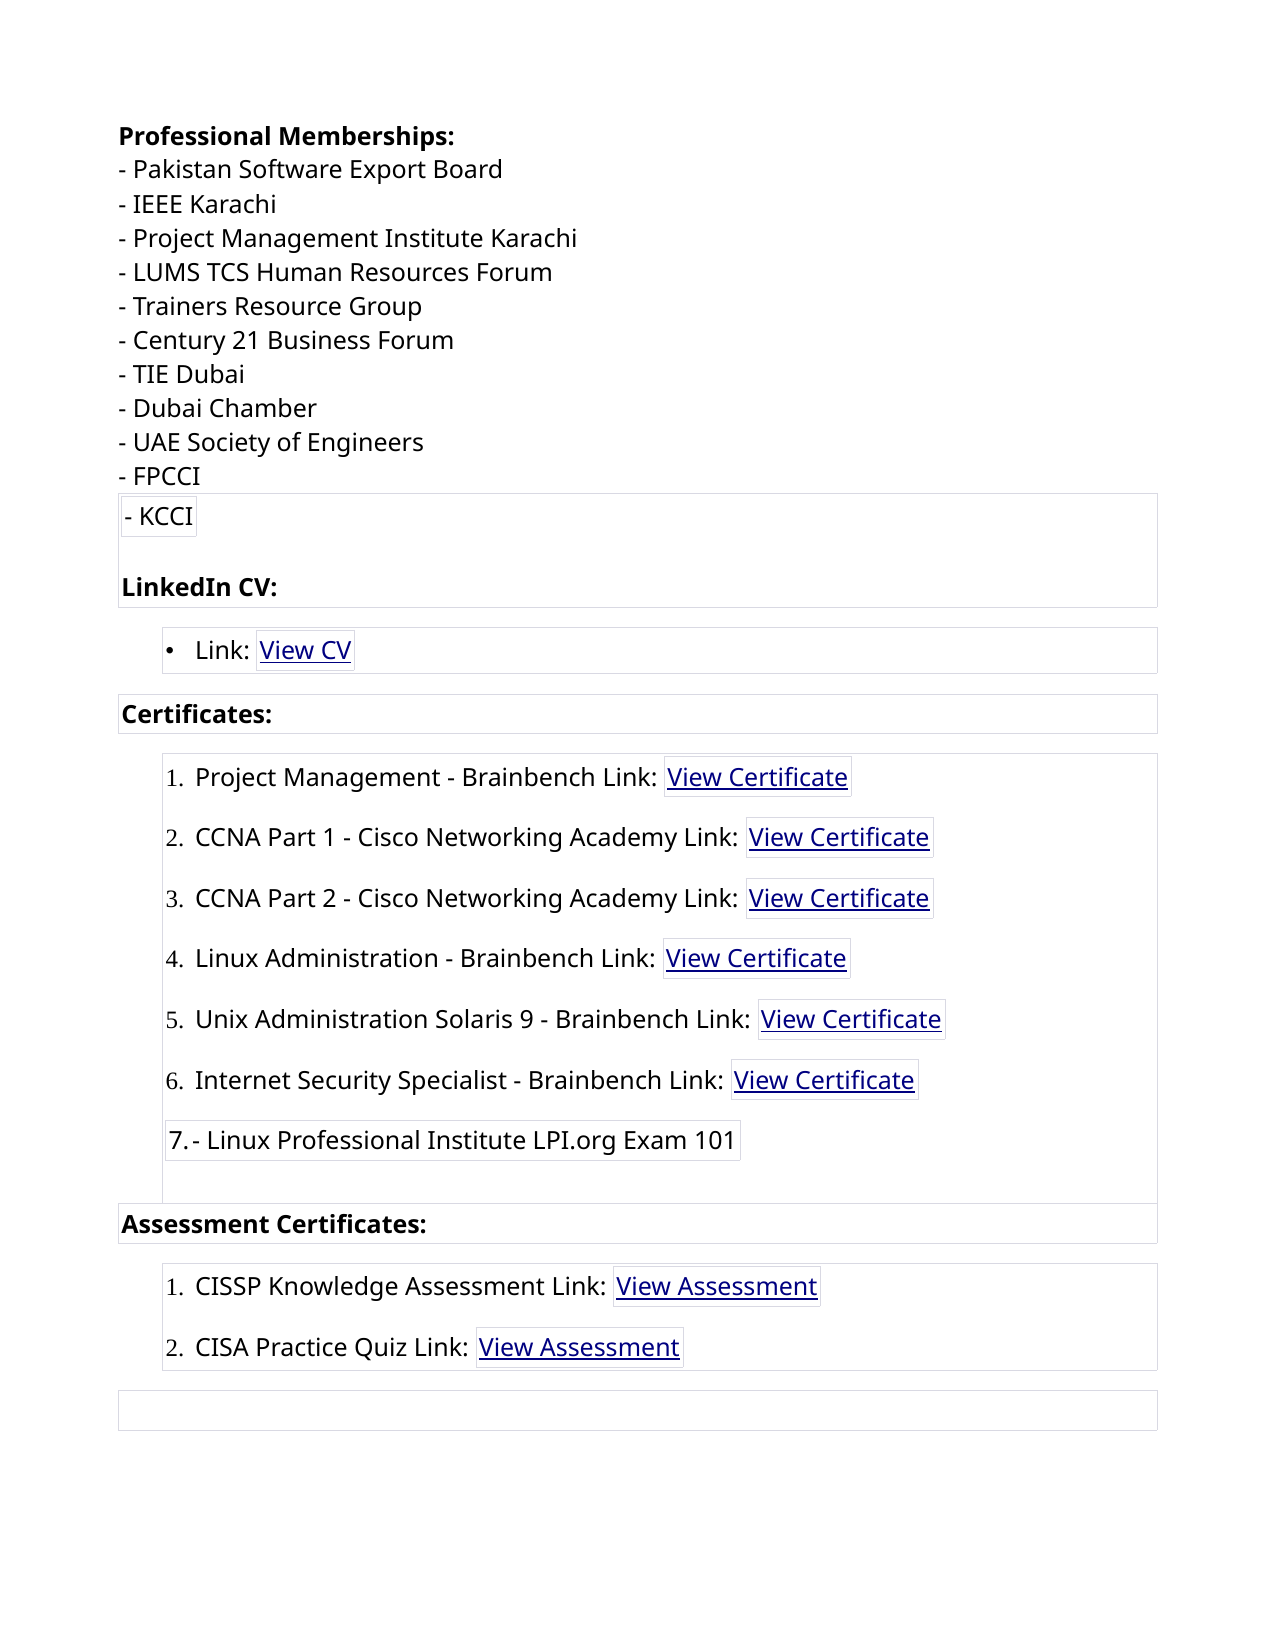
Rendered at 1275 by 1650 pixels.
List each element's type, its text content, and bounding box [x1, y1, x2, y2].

list CISSP Knowledge Assessment Link: View Assessment [163, 1264, 1157, 1306]
text Assessment Certificates: [119, 1204, 1157, 1243]
list Link: View CV [163, 628, 1157, 673]
list Linux Administration - Brainbench Link: View Certificate [163, 935, 1157, 978]
text - LUMS TCS Human Resources Forum [118, 254, 1157, 288]
text - FPCCI [118, 459, 1157, 493]
list CCNA Part 2 - Cisco Networking Academy Link: View Certificate [163, 874, 1157, 918]
text - Project Management Institute Karachi [118, 220, 1157, 254]
text LinkedIn CV: [119, 567, 1157, 607]
text Professional Memberships: [118, 118, 1157, 152]
list Internet Security Specialist - Brainbench Link: View Certificate [163, 1056, 1157, 1099]
text - UAE Society of Engineers [118, 425, 1157, 459]
list CISA Practice Quiz Link: View Assessment [163, 1324, 1157, 1370]
text - KCCI [119, 494, 1157, 536]
list Project Management - Brainbench Link: View Certificate [163, 754, 1157, 796]
text - Trainers Resource Group [118, 288, 1157, 322]
list - Linux Professional Institute LPI.org Exam 101 [163, 1117, 1157, 1160]
text - Pakistan Software Export Board [118, 152, 1157, 186]
list CCNA Part 1 - Cisco Networking Academy Link: View Certificate [163, 814, 1157, 857]
text - TIE Dubai [118, 357, 1157, 391]
text - IEEE Karachi [118, 186, 1157, 220]
text - Century 21 Business Forum [118, 322, 1157, 357]
text - Dubai Chamber [118, 391, 1157, 425]
text Certificates: [119, 695, 1157, 733]
list Unix Administration Solaris 9 - Brainbench Link: View Certificate [163, 996, 1157, 1039]
